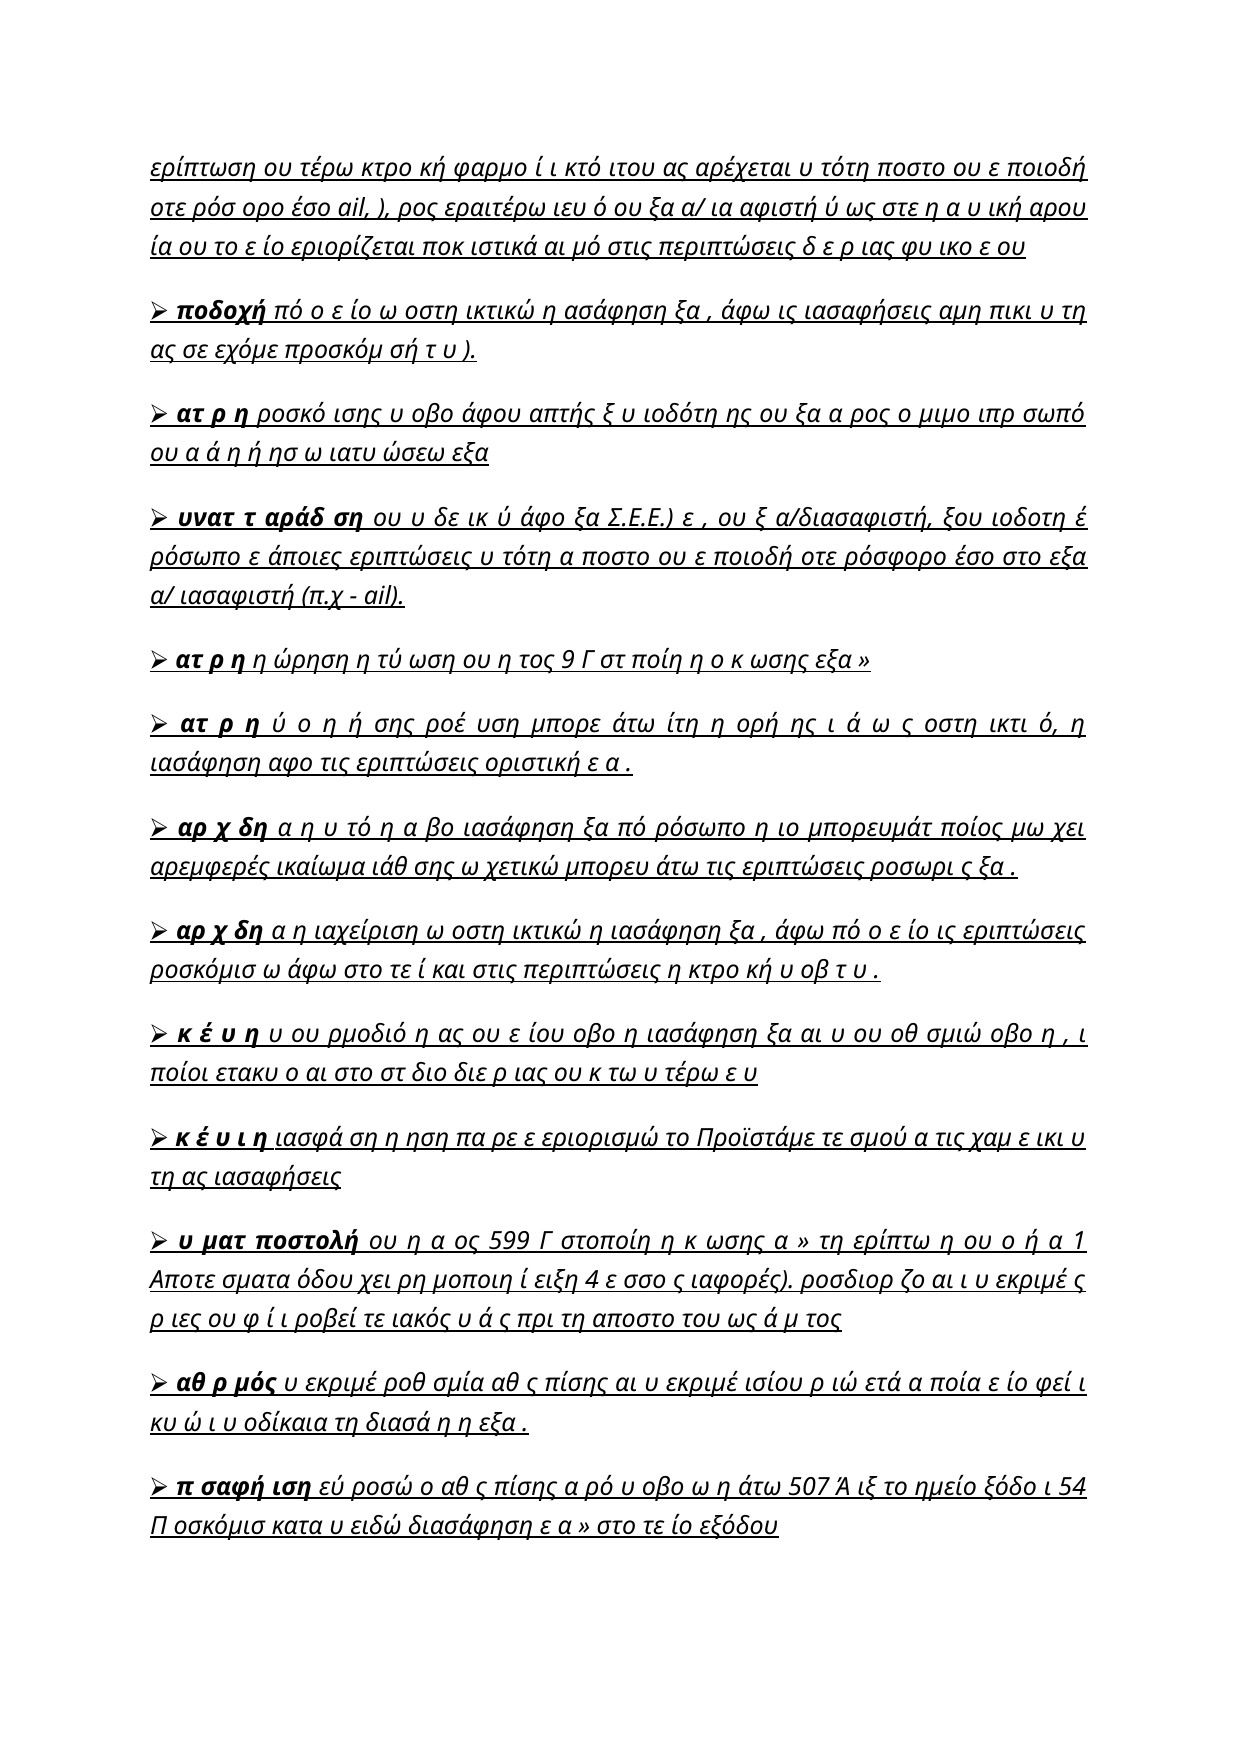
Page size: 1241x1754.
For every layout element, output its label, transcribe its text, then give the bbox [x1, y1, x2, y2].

text ⮚ κ έ υ η υ ου ρμοδιό η ας ου ε ίου οβο η ιασάφηση ξα αι υ ου οθ σμιώ οβο η , ι ποίοι ετακυ ο αι στο στ διο διε ρ ιας ου κ τω υ τέρω ε υ [150, 1016, 1090, 1089]
text ⮚ ατ ρ η ροσκό ισης υ οβο άφου απτής ξ υ ιοδότη ης ου ξα α ρος ο μιμο ιπρ σωπό ου α ά η ή ησ ω ιατυ ώσεω εξα [150, 396, 1090, 469]
text ⮚ αρ χ δη α η υ τό η α βο ιασάφηση ξα πό ρόσωπο η ιο μπορευμάτ ποίος μω χει αρεμφερές ικαίωμα ιάθ σης ω χετικώ μπορευ άτω τις εριπτώσεις ροσωρι ς ξα . [150, 809, 1090, 882]
text ⮚ αθ ρ μός υ εκριμέ ροθ σμία αθ ς πίσης αι υ εκριμέ ισίου ρ ιώ ετά α ποία ε ίο φεί ι κυ ώ ι υ οδίκαια τη διασά η η εξα . [150, 1365, 1090, 1438]
text ⮚ υνατ τ αράδ ση ου υ δε ικ ύ άφο ξα Σ.Ε.Ε.) ε , ου ξ α/διασαφιστή, ξου ιοδοτη έ ρόσωπο ε άποιες εριπτώσεις υ τότη α ποστο ου ε ποιοδή οτε ρόσφορο έσο στο εξα α/ ιασαφιστή (π.χ - ail). [150, 499, 1090, 612]
text ⮚ ποδοχή πό ο ε ίο ω οστη ικτικώ η ασάφηση ξα , άφω ις ιασαφήσεις αμη πικι υ τη ας σε εχόμε προσκόμ σή τ υ ). [150, 292, 1090, 366]
text ⮚ αρ χ δη α η ιαχείριση ω οστη ικτικώ η ιασάφηση ξα , άφω πό ο ε ίο ις εριπτώσεις ροσκόμισ ω άφω στο τε ί και στις περιπτώσεις η κτρο κή υ οβ τ υ . [150, 912, 1090, 986]
text ⮚ ατ ρ η η ώρηση η τύ ωση ου η τος 9 Γ στ ποίη η ο κ ωσης εξα » [150, 642, 1090, 676]
text ερίπτωση ου τέρω κτρο κή φαρμο ί ι κτό ιτου ας αρέχεται υ τότη ποστο ου ε ποιοδή οτε ρόσ ορο έσο ail, ), ρος εραιτέρω ιευ ό ου ξα α/ ια αφιστή ύ ως στε η α υ ική αρου ία ου το ε ίο εριορίζεται ποκ ιστικά αι μό στις περιπτώσεις δ ε ρ ιας φυ ικο ε ου [150, 150, 1090, 262]
text ⮚ κ έ υ ι η ιασφά ση η ηση πα ρε ε εριορισμώ το Προϊστάμε τε σμού α τις χαμ ε ικι υ τη ας ιασαφήσεις [150, 1119, 1090, 1192]
text ⮚ υ ματ ποστολή ου η α ος 599 Γ στοποίη η κ ωσης α » τη ερίπτω η ου ο ή α 1 Αποτε σματα όδου χει ρη μοποιη ί ειξη 4 ε σσο ς ιαφορές). ροσδιορ ζο αι ι υ εκριμέ ς ρ ιες ου φ ί ι ροβεί τε ιακός υ ά ς πρι τη αποστο του ως ά μ τος [150, 1222, 1090, 1335]
text ⮚ π σαφή ιση εύ ροσώ ο αθ ς πίσης α ρό υ οβο ω η άτω 507 Ά ιξ το ημείο ξόδο ι 54 Π οσκόμισ κατα υ ειδώ διασάφηση ε α » στο τε ίο εξόδου [150, 1468, 1090, 1542]
text ⮚ ατ ρ η ύ ο η ή σης ροέ υση μπορε άτω ίτη η ορή ης ι ά ω ς οστη ικτι ό, η ιασάφηση αφο τις εριπτώσεις οριστική ε α . [150, 706, 1090, 779]
